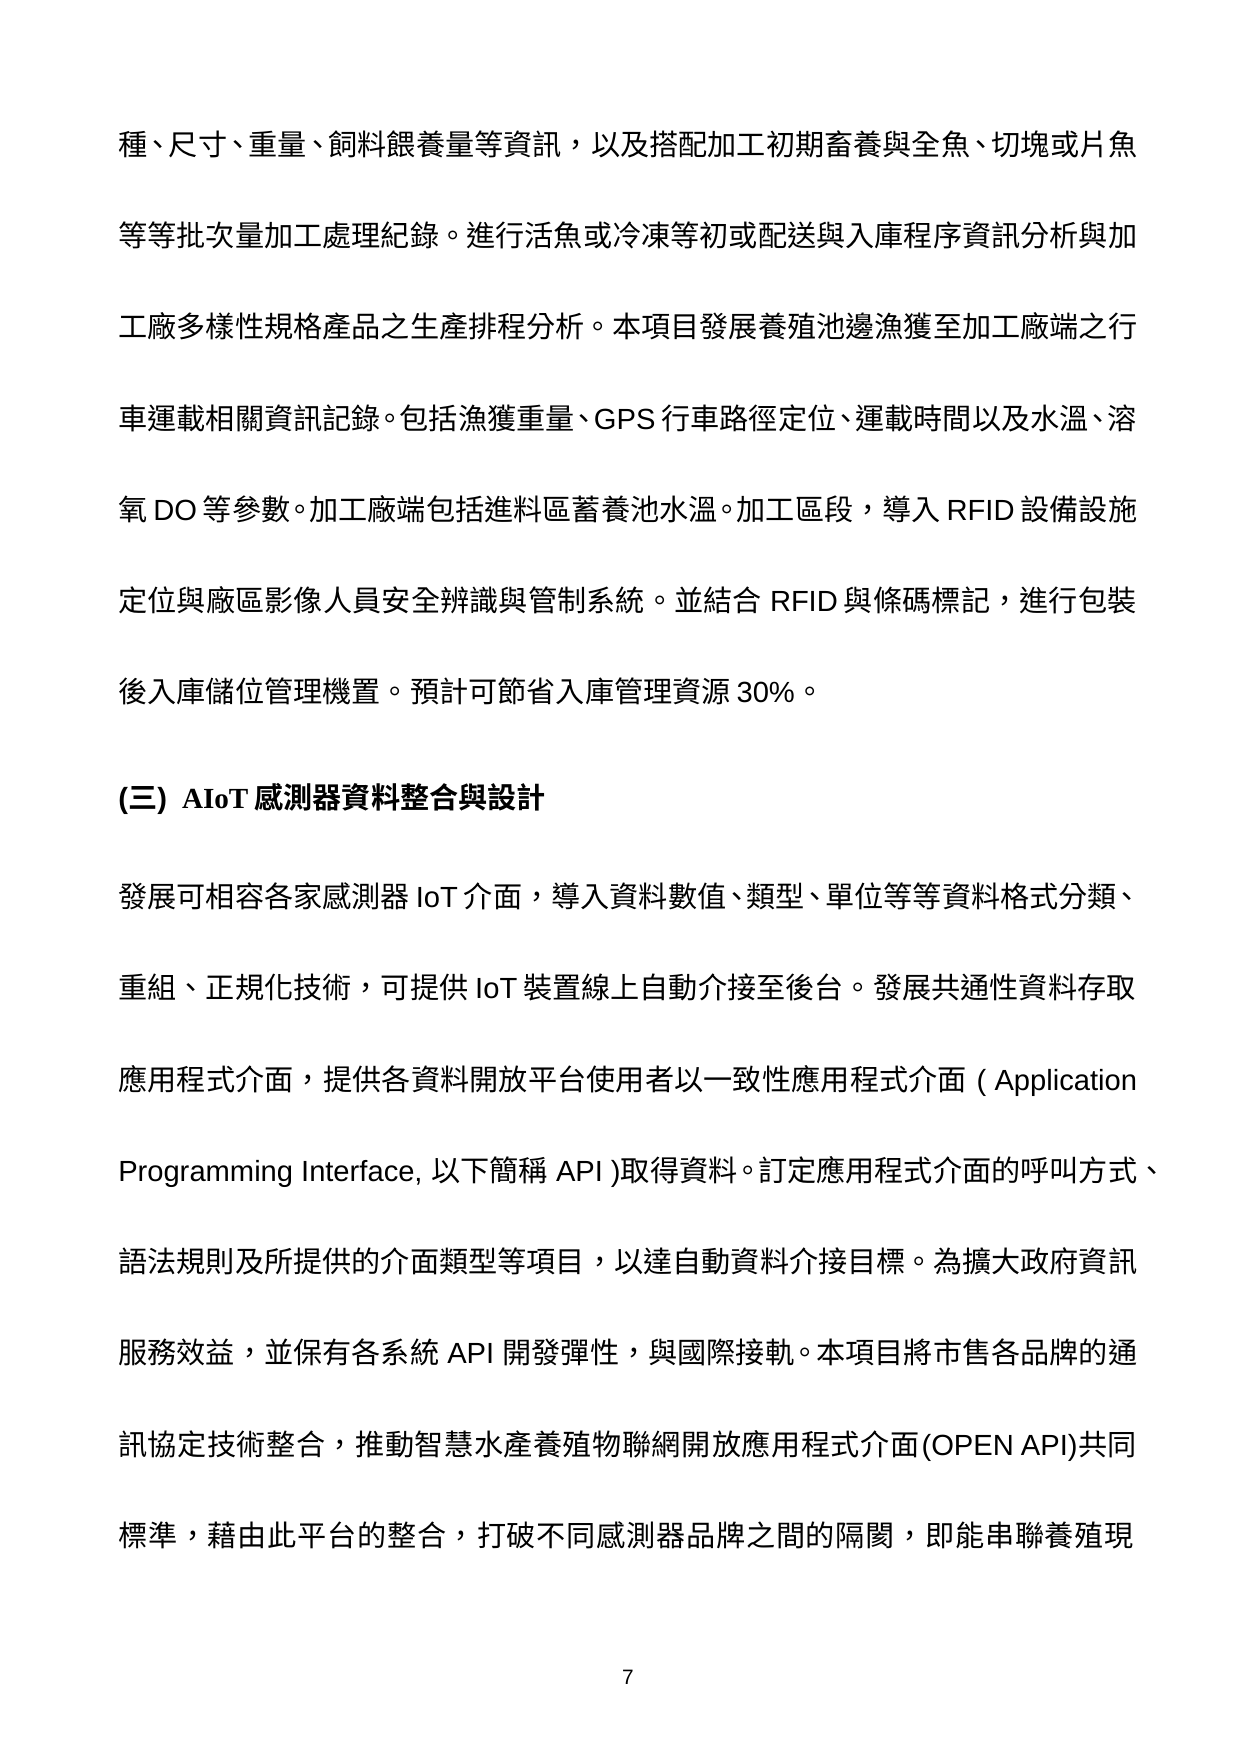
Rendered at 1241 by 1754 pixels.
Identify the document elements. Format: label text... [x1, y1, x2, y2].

text 種、尺寸、重量、飼料餵養量等資訊，以及搭配加工初期畜養與全魚、切塊或片魚等等批次量加工處理紀錄。進行活魚或冷凍等初或配送與入庫程序資訊分析與加工廠多樣性規格產品之生產排程分析。本項目發展養殖池邊漁獲至加工廠端之行車運載相關資訊記錄。包括漁獲重量、GPS行車路徑定位、運載時間以及水溫、溶氧DO等參數。加工廠端包括進料區蓄養池水溫。加工區段，導入RFID設備設施定位與廠區影像人員安全辨識與管制系統。並結合RFID與條碼標記，進行包裝後入庫儲位管理機置。預計可節省入庫管理資源30%。 [118, 103, 1137, 730]
list AIoT感測器資料整合與設計 [118, 756, 1137, 835]
text 發展可相容各家感測器IoT介面，導入資料數值、類型、單位等等資料格式分類、重組、正規化技術，可提供IoT裝置線上自動介接至後台。發展共通性資料存取應用程式介面，提供各資料開放平台使用者以一致性應用程式介面 ( Application Programming Interface, 以下簡稱 API )取得資料。訂定應用程式介面的呼叫方式、語法規則及所提供的介面類型等項目，以達自動資料介接目標。為擴大政府資訊服務效益，並保有各系統 API 開發彈性，與國際接軌。本項目將市售各品牌的通訊協定技術整合，推動智慧水產養殖物聯網開放應用程式介面(OPEN API)共同標準，藉由此平台的整合，打破不同感測器品牌之間的隔閡，即能串聯養殖現場終端設備、遠端遙控操作，實現跨品牌、跨系統的整合平台，解決中小企業系統整合業者，跨入水產養殖物聯網市場關鍵的技術瓶頸議題。預期達到擴大感知層終端全面感知、網路層可靠傳遞、平台層分析預測、應用層智慧管理的目標。使得養殖業者不受後裝感測器的系統不相容限制，可大大提升維修服務便利性，以及養殖業者使用意願。 [118, 855, 1137, 1573]
